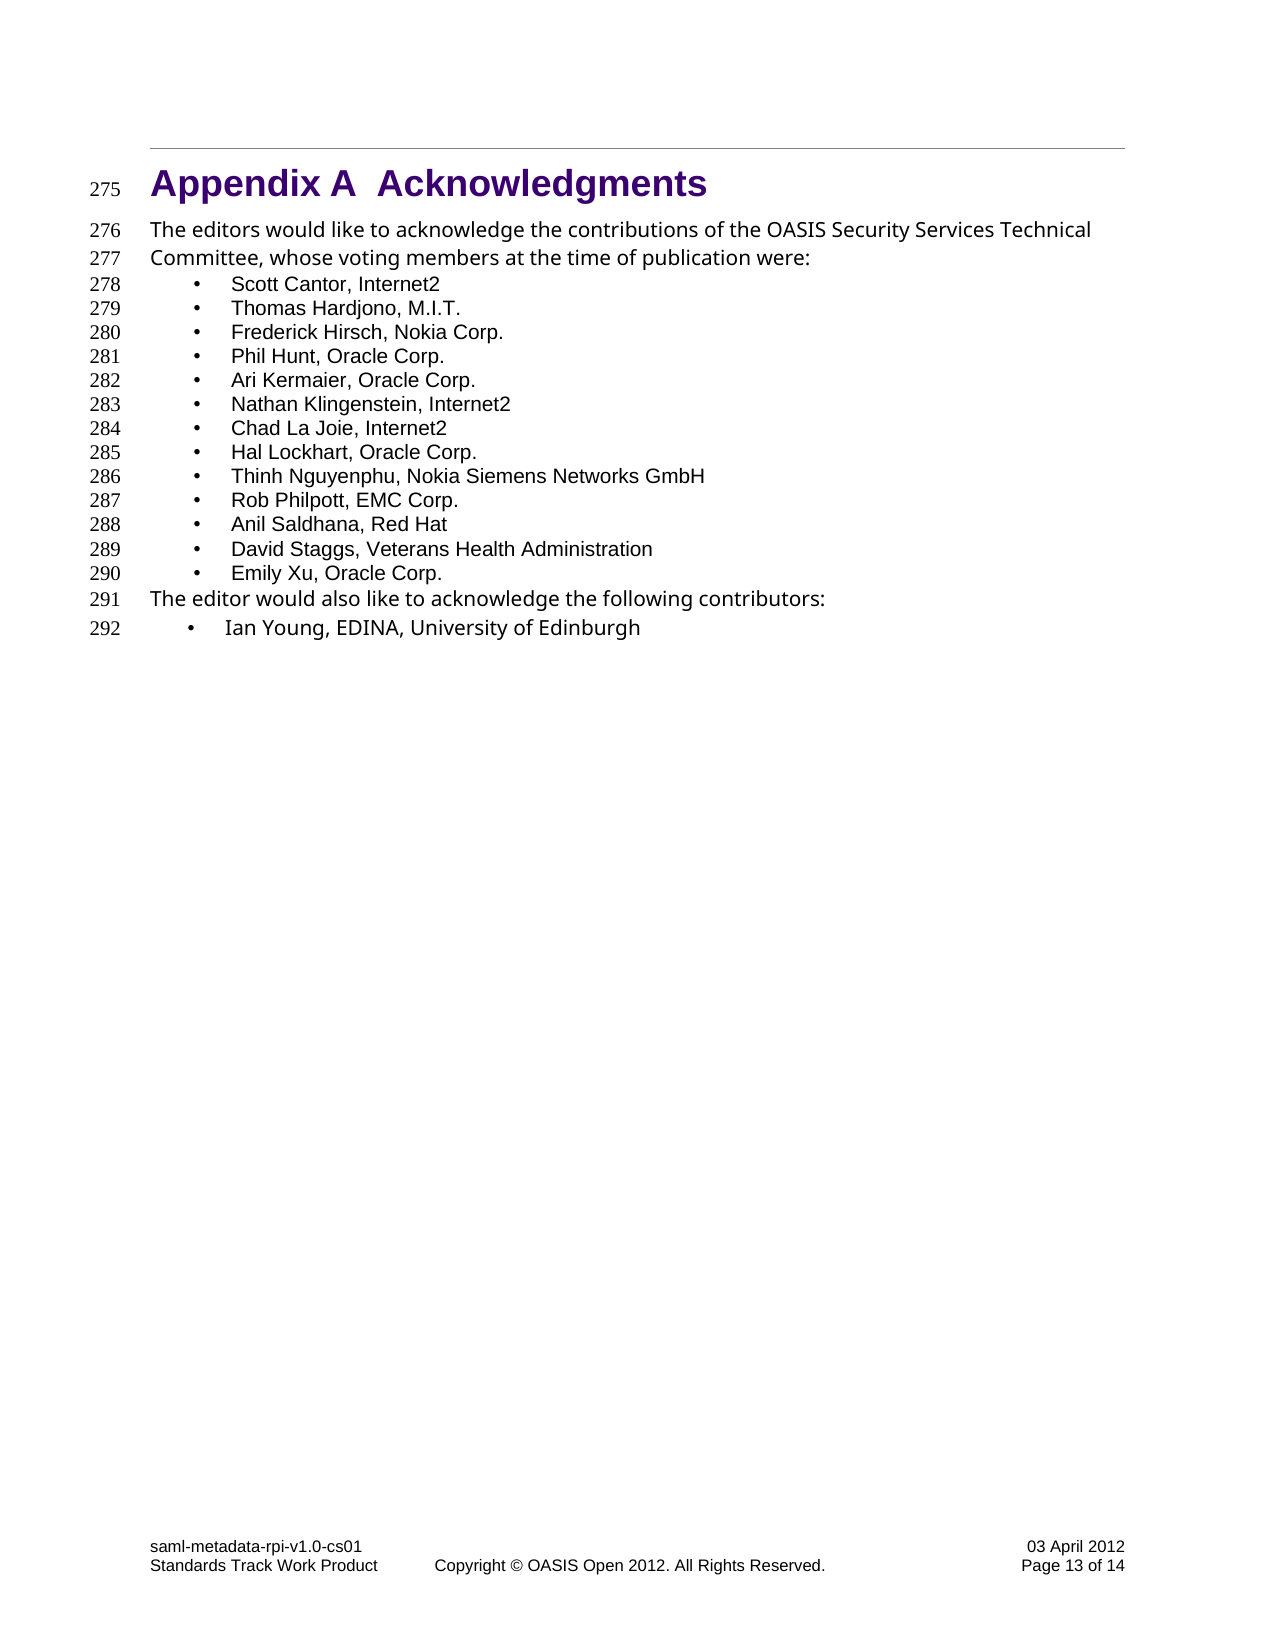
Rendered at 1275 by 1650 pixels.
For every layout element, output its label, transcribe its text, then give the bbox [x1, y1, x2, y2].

list David Staggs, Veterans Health Administration [193, 536, 1125, 560]
list Ian Young, EDINA, University of Edinburgh [187, 613, 1125, 641]
list Phil Hunt, Oracle Corp. [193, 344, 1125, 368]
text The editor would also like to acknowledge the following contributors: [150, 584, 1125, 613]
list Emily Xu, Oracle Corp. [193, 560, 1125, 584]
list Nathan Klingenstein, Internet2 [193, 392, 1125, 416]
list Hal Lockhart, Oracle Corp. [193, 440, 1125, 464]
list Anil Saldhana, Red Hat [193, 512, 1125, 536]
list Thomas Hardjono, M.I.T. [193, 296, 1125, 320]
list Rob Philpott, EMC Corp. [193, 488, 1125, 512]
list Ari Kermaier, Oracle Corp. [193, 368, 1125, 392]
list Chad La Joie, Internet2 [193, 416, 1125, 440]
subtitle Acknowledgments [150, 149, 1125, 204]
text The editors would like to acknowledge the contributions of the OASIS Security Services Technical Committee, whose voting members at the time of publication were: [150, 215, 1125, 272]
list Frederick Hirsch, Nokia Corp. [193, 320, 1125, 344]
list Scott Cantor, Internet2 [193, 272, 1125, 296]
list Thinh Nguyenphu, Nokia Siemens Networks GmbH [193, 464, 1125, 488]
